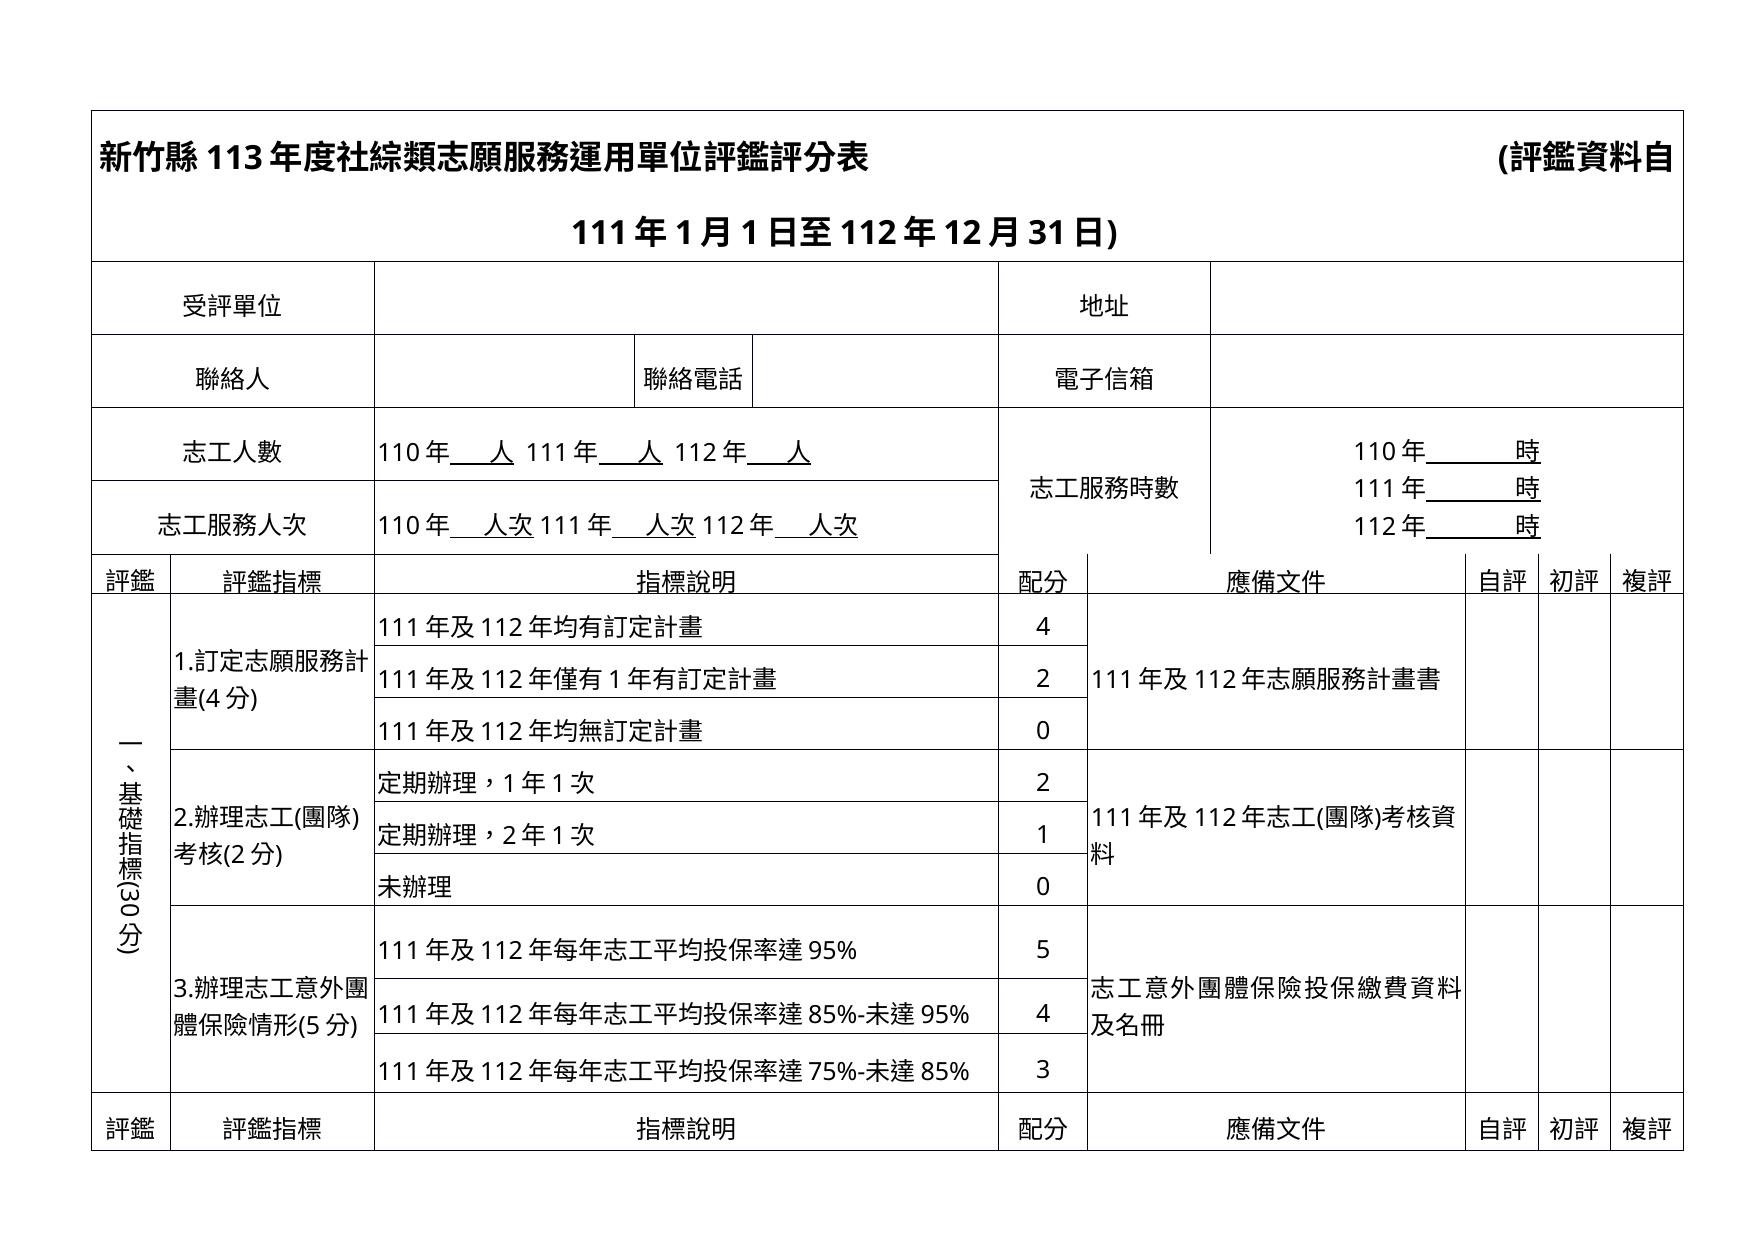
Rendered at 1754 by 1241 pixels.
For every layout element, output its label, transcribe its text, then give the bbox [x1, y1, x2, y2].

table_cell 聯絡電話 [635, 335, 752, 407]
table_cell 配分 [999, 554, 1087, 593]
table_cell 志工人數 [92, 408, 374, 480]
table_cell [1539, 594, 1610, 749]
table_cell 111年及112年每年志工平均投保率達75%-未達85% [375, 1034, 998, 1092]
table_cell 4 [999, 979, 1087, 1033]
table_cell 聯絡人 [92, 335, 374, 407]
table_cell 評鑑 [92, 1093, 170, 1150]
table_cell 111年及112年志願服務計畫書 [1088, 594, 1465, 749]
table_cell 應備文件 [1088, 554, 1465, 593]
table_cell 2.辦理志工(團隊)考核(2分) [171, 750, 374, 905]
table_cell 111年及112年每年志工平均投保率達95% [375, 906, 998, 978]
table_cell 1.訂定志願服務計畫(4分) [171, 594, 374, 749]
table_cell [1466, 750, 1538, 905]
table_cell 2 [999, 750, 1087, 801]
table_cell 自評 [1466, 1093, 1538, 1150]
table_cell 定期辦理，1年1次 [375, 750, 998, 801]
table_cell 未辦理 [375, 854, 998, 905]
table_cell [1611, 594, 1683, 749]
table_cell 1 [999, 802, 1087, 853]
table_cell [375, 335, 634, 407]
table_cell [1211, 335, 1683, 407]
table_cell 5 [999, 906, 1087, 978]
table_cell [753, 335, 998, 407]
table_cell 110年 人 111年 人 112年 人 [375, 408, 998, 480]
table_cell 指標說明 [375, 555, 998, 593]
table_cell 配分 [999, 1093, 1087, 1150]
table_cell [1466, 594, 1538, 749]
table_cell 電子信箱 [999, 335, 1210, 407]
table_cell [1611, 906, 1683, 1092]
table_cell 初評 [1539, 1093, 1610, 1150]
table_cell 110年 人次 111年 人次 112年 人次 [375, 481, 998, 553]
table_cell [1611, 750, 1683, 905]
table_cell 受評單位 [92, 262, 374, 334]
table_cell 志工服務時數 [999, 408, 1210, 553]
table_cell 111年及112年僅有1年有訂定計畫 [375, 646, 998, 697]
table_cell 4 [999, 594, 1087, 645]
table_cell 指標說明 [375, 1093, 998, 1150]
table_cell 2 [999, 646, 1087, 697]
table_cell 評鑑指標 [171, 555, 374, 593]
table_cell 志工服務人次 [92, 481, 374, 553]
table_header 新竹縣113年度社綜類志願服務運用單位評鑑評分表 (評鑑資料自111年1月1日至112年12月31日) [92, 111, 1683, 261]
table_cell 111年及112年志工(團隊)考核資料 [1088, 750, 1465, 905]
table_cell 111年及112年每年志工平均投保率達85%-未達95% [375, 979, 998, 1033]
table_cell [1466, 906, 1538, 1092]
table_cell 地址 [999, 262, 1210, 334]
table_cell 志工意外團體保險投保繳費資料及名冊 [1088, 906, 1465, 1092]
table_cell 0 [999, 698, 1087, 749]
table_cell [1211, 262, 1683, 334]
table_cell 111年及112年均有訂定計畫 [375, 594, 998, 645]
table_cell [375, 262, 998, 334]
table_cell 複評 [1611, 1093, 1683, 1150]
table_cell 0 [999, 854, 1087, 905]
table_cell 定期辦理，2年1次 [375, 802, 998, 853]
table_cell 111年及112年均無訂定計畫 [375, 698, 998, 749]
table_cell 初評分數 [1539, 554, 1610, 593]
table_cell [1539, 906, 1610, 1092]
table_cell 評鑑項目 [92, 555, 170, 593]
table_cell 3.辦理志工意外團體保險情形(5分) [171, 906, 374, 1092]
table_cell 應備文件 [1088, 1093, 1465, 1150]
table_cell 110年 時 111年 時 112年 時 [1211, 408, 1683, 553]
table_cell 3 [999, 1034, 1087, 1092]
table_cell 一、基礎指標(30分) [92, 594, 170, 1092]
table_cell 評鑑指標 [171, 1093, 374, 1150]
table_cell [1539, 750, 1610, 905]
table_cell 複評分數 [1611, 554, 1683, 593]
table_cell 自評分數 [1466, 554, 1538, 593]
